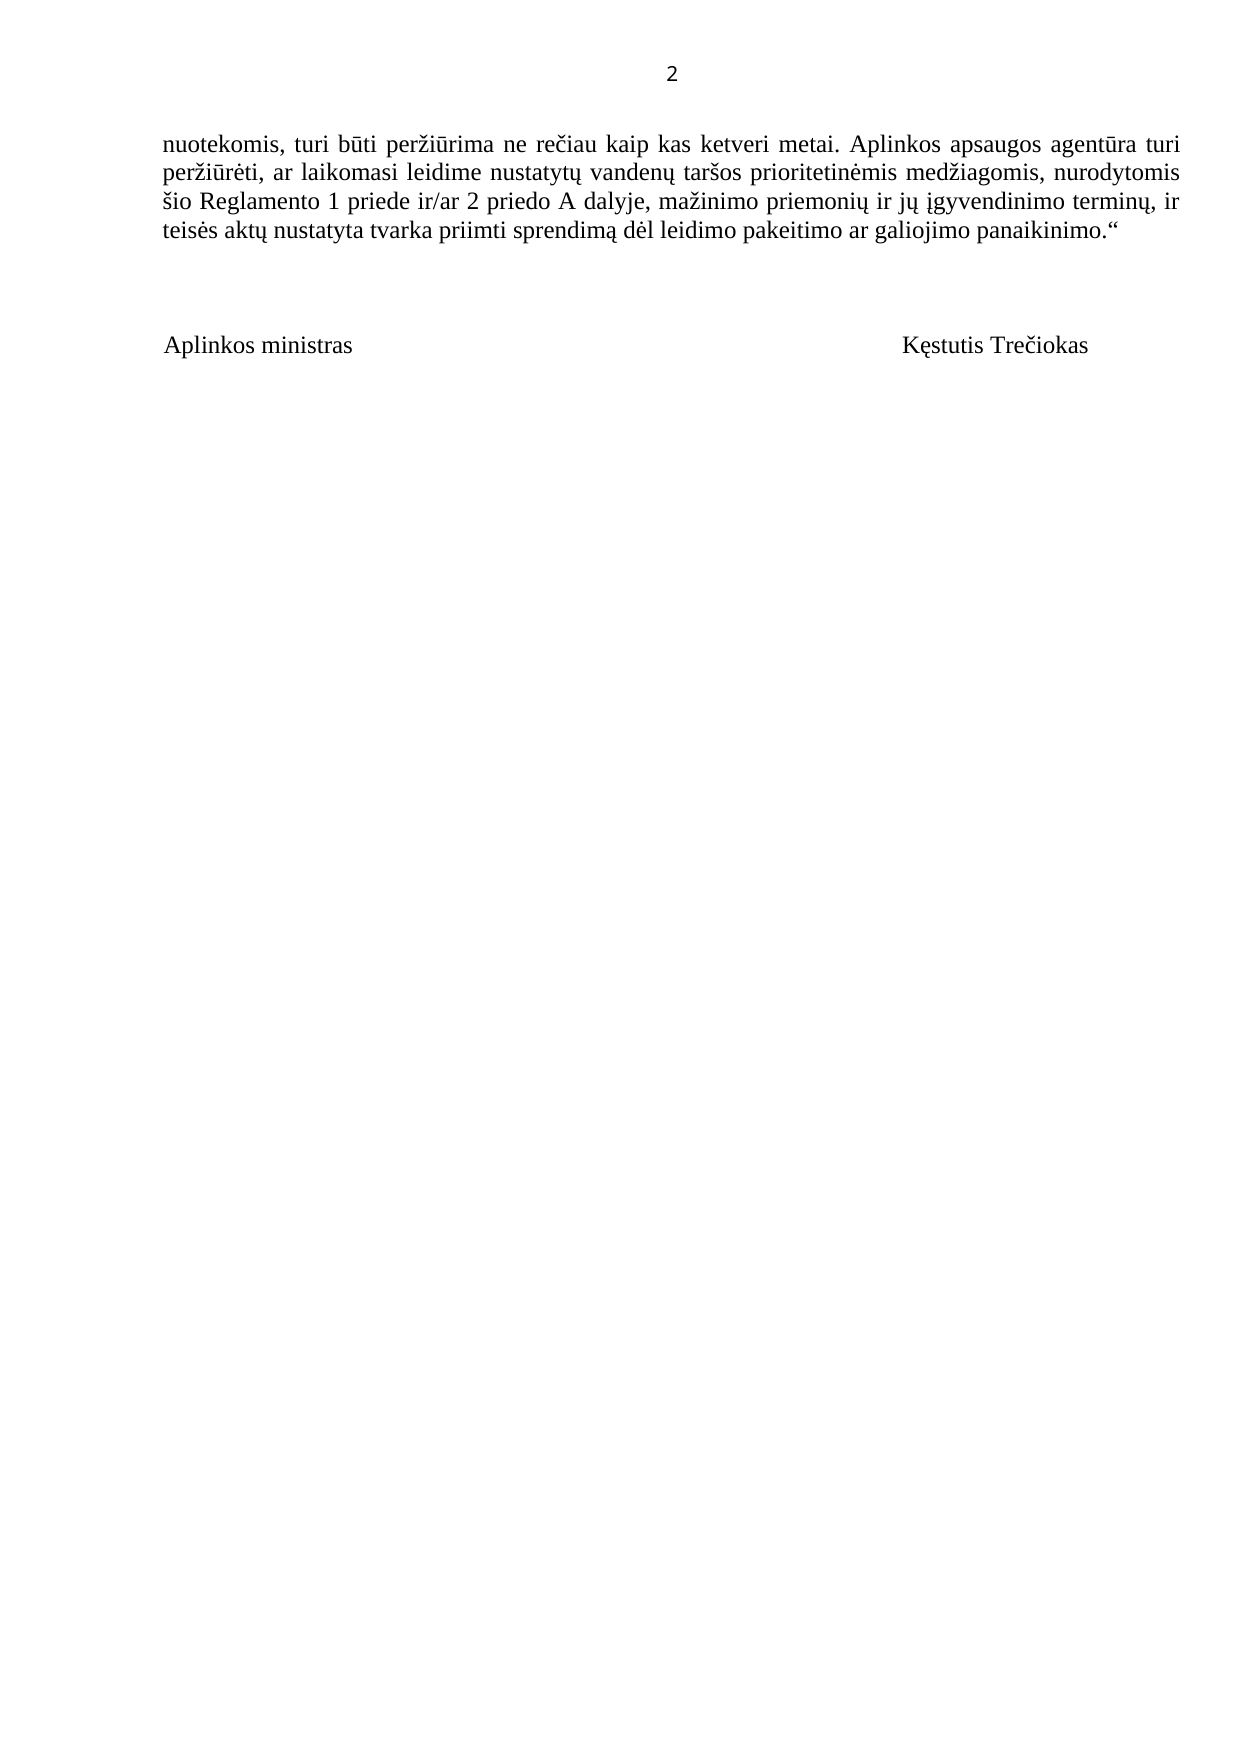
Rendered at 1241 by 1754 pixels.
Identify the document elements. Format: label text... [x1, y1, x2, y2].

text nuotekomis, turi būti peržiūrima ne rečiau kaip kas ketveri metai. Aplinkos apsaugos agentūra turi peržiūrėti, ar laikomasi leidime nustatytų vandenų taršos prioritetinėmis medžiagomis, nurodytomis šio Reglamento 1 priede ir/ar 2 priedo A dalyje, mažinimo priemonių ir jų įgyvendinimo terminų, ir teisės aktų nustatyta tvarka priimti sprendimą dėl leidimo pakeitimo ar galiojimo panaikinimo.“ [162, 129, 1181, 244]
text Aplinkos ministras Kęstutis Trečiokas [163, 330, 1178, 359]
